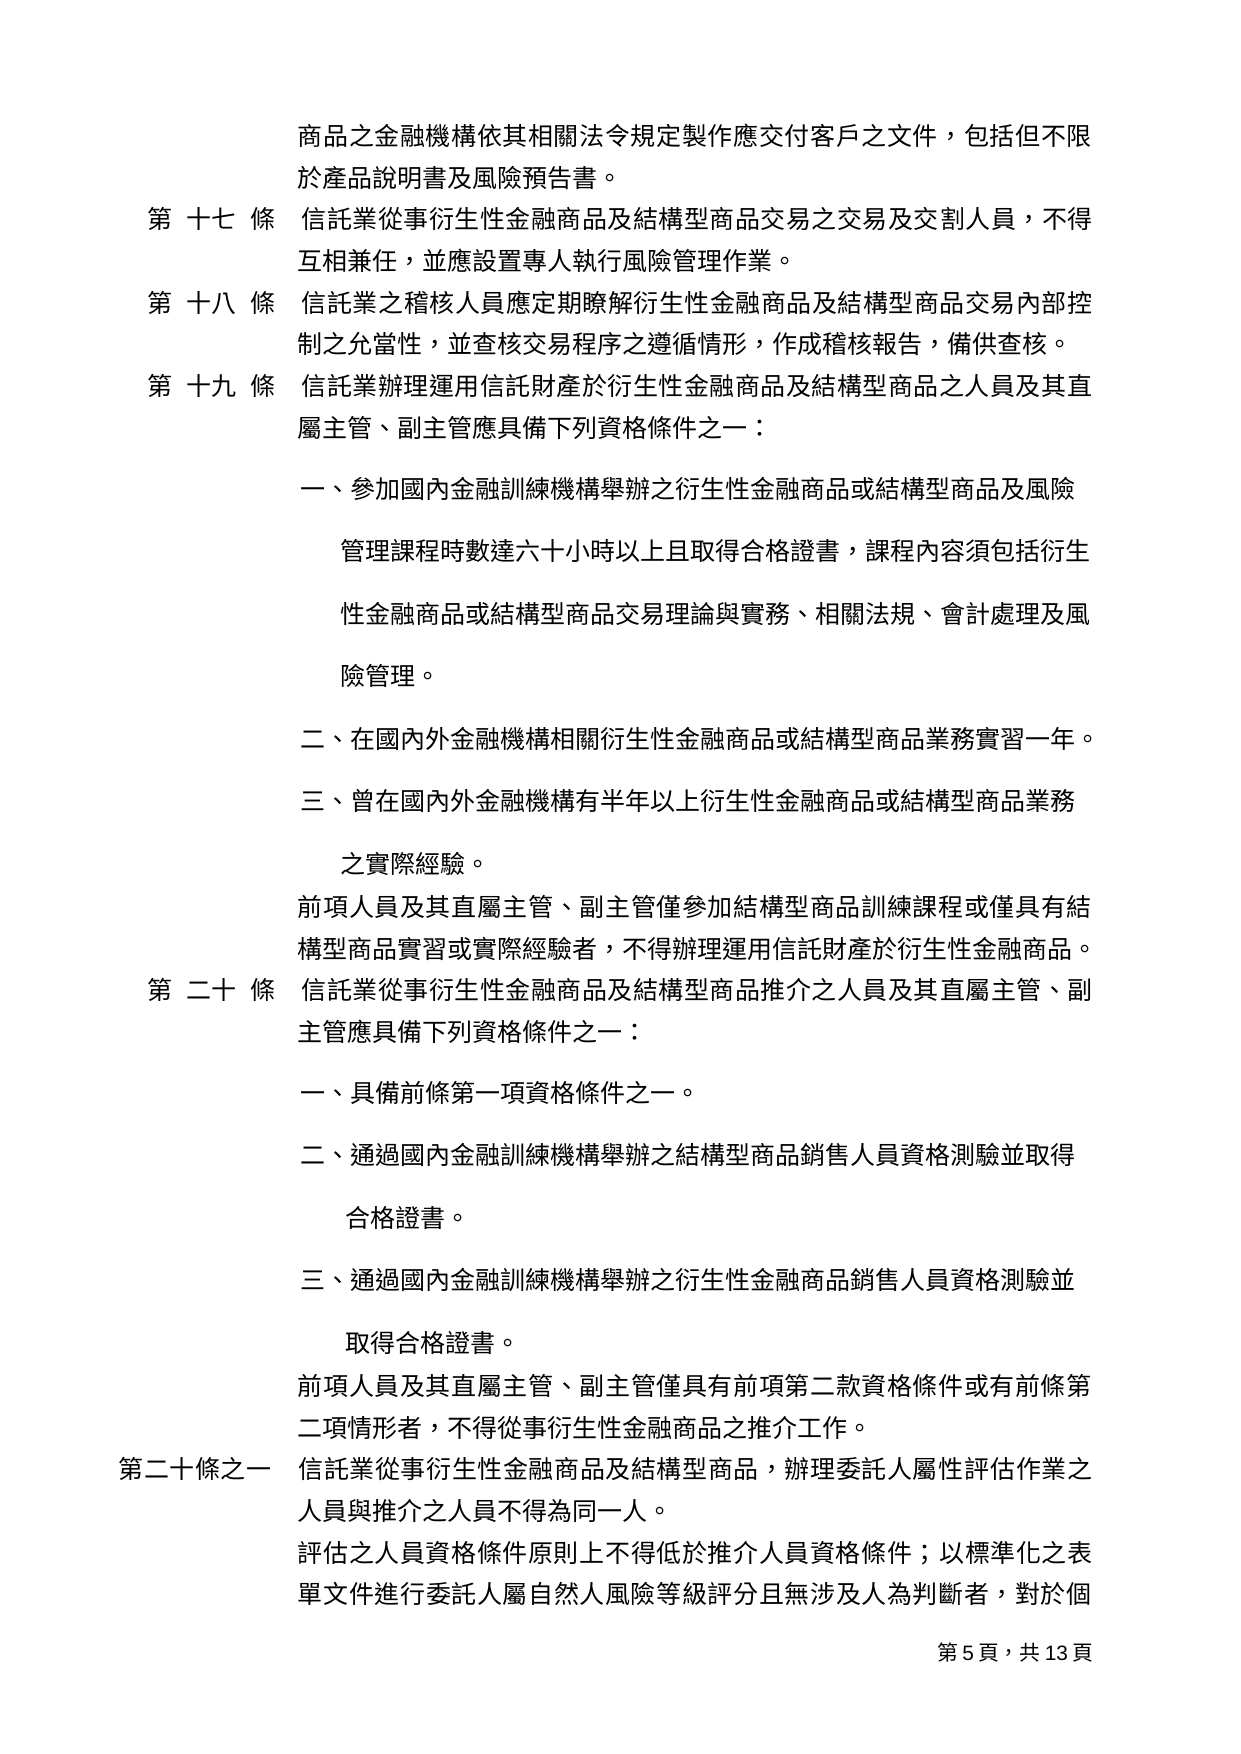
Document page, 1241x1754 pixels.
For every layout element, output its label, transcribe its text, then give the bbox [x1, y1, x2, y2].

text 第 十七 條 信託業從事衍生性金融商品及結構型商品交易之交易及交割人員，不得互相兼任，並應設置專人執行風險管理作業。 [148, 196, 1092, 279]
text 前項人員及其直屬主管、副主管僅參加結構型商品訓練課程或僅具有結構型商品實習或實際經驗者，不得辦理運用信託財產於衍生性金融商品。 [298, 883, 1092, 966]
text 一、具備前條第一項資格條件之一。 [300, 1050, 1092, 1112]
text 前項人員及其直屬主管、副主管僅具有前項第二款資格條件或有前條第二項情形者，不得從事衍生性金融商品之推介工作。 [298, 1362, 1092, 1446]
text 一、參加國內金融訓練機構舉辦之衍生性金融商品或結構型商品及風險管理課程時數達六十小時以上且取得合格證書，課程內容須包括衍生性金融商品或結構型商品交易理論與實務、相關法規、會計處理及風險管理。 [300, 446, 1092, 696]
text 評估之人員資格條件原則上不得低於推介人員資格條件；以標準化之表單文件進行委託人屬自然人風險等級評分且無涉及人為判斷者，對於個 [298, 1529, 1092, 1612]
text 第 二十 條 信託業從事衍生性金融商品及結構型商品推介之人員及其直屬主管、副主管應具備下列資格條件之一： [148, 966, 1092, 1050]
text 商品之金融機構依其相關法令規定製作應交付客戶之文件，包括但不限於產品說明書及風險預告書。 [148, 112, 1092, 196]
text 三、曾在國內外金融機構有半年以上衍生性金融商品或結構型商品業務之實際經驗。 [300, 758, 1092, 883]
text 第二十條之一 信託業從事衍生性金融商品及結構型商品，辦理委託人屬性評估作業之人員與推介之人員不得為同一人。 [118, 1446, 1092, 1529]
text 三、通過國內金融訓練機構舉辦之衍生性金融商品銷售人員資格測驗並取得合格證書。 [300, 1237, 1092, 1362]
text 第 十九 條 信託業辦理運用信託財產於衍生性金融商品及結構型商品之人員及其直屬主管、副主管應具備下列資格條件之一： [148, 362, 1092, 446]
text 二、通過國內金融訓練機構舉辦之結構型商品銷售人員資格測驗並取得合格證書。 [300, 1112, 1092, 1237]
text 二、在國內外金融機構相關衍生性金融商品或結構型商品業務實習一年。 [300, 696, 1092, 758]
text 第 十八 條 信託業之稽核人員應定期瞭解衍生性金融商品及結構型商品交易內部控制之允當性，並查核交易程序之遵循情形，作成稽核報告，備供查核。 [148, 279, 1092, 362]
